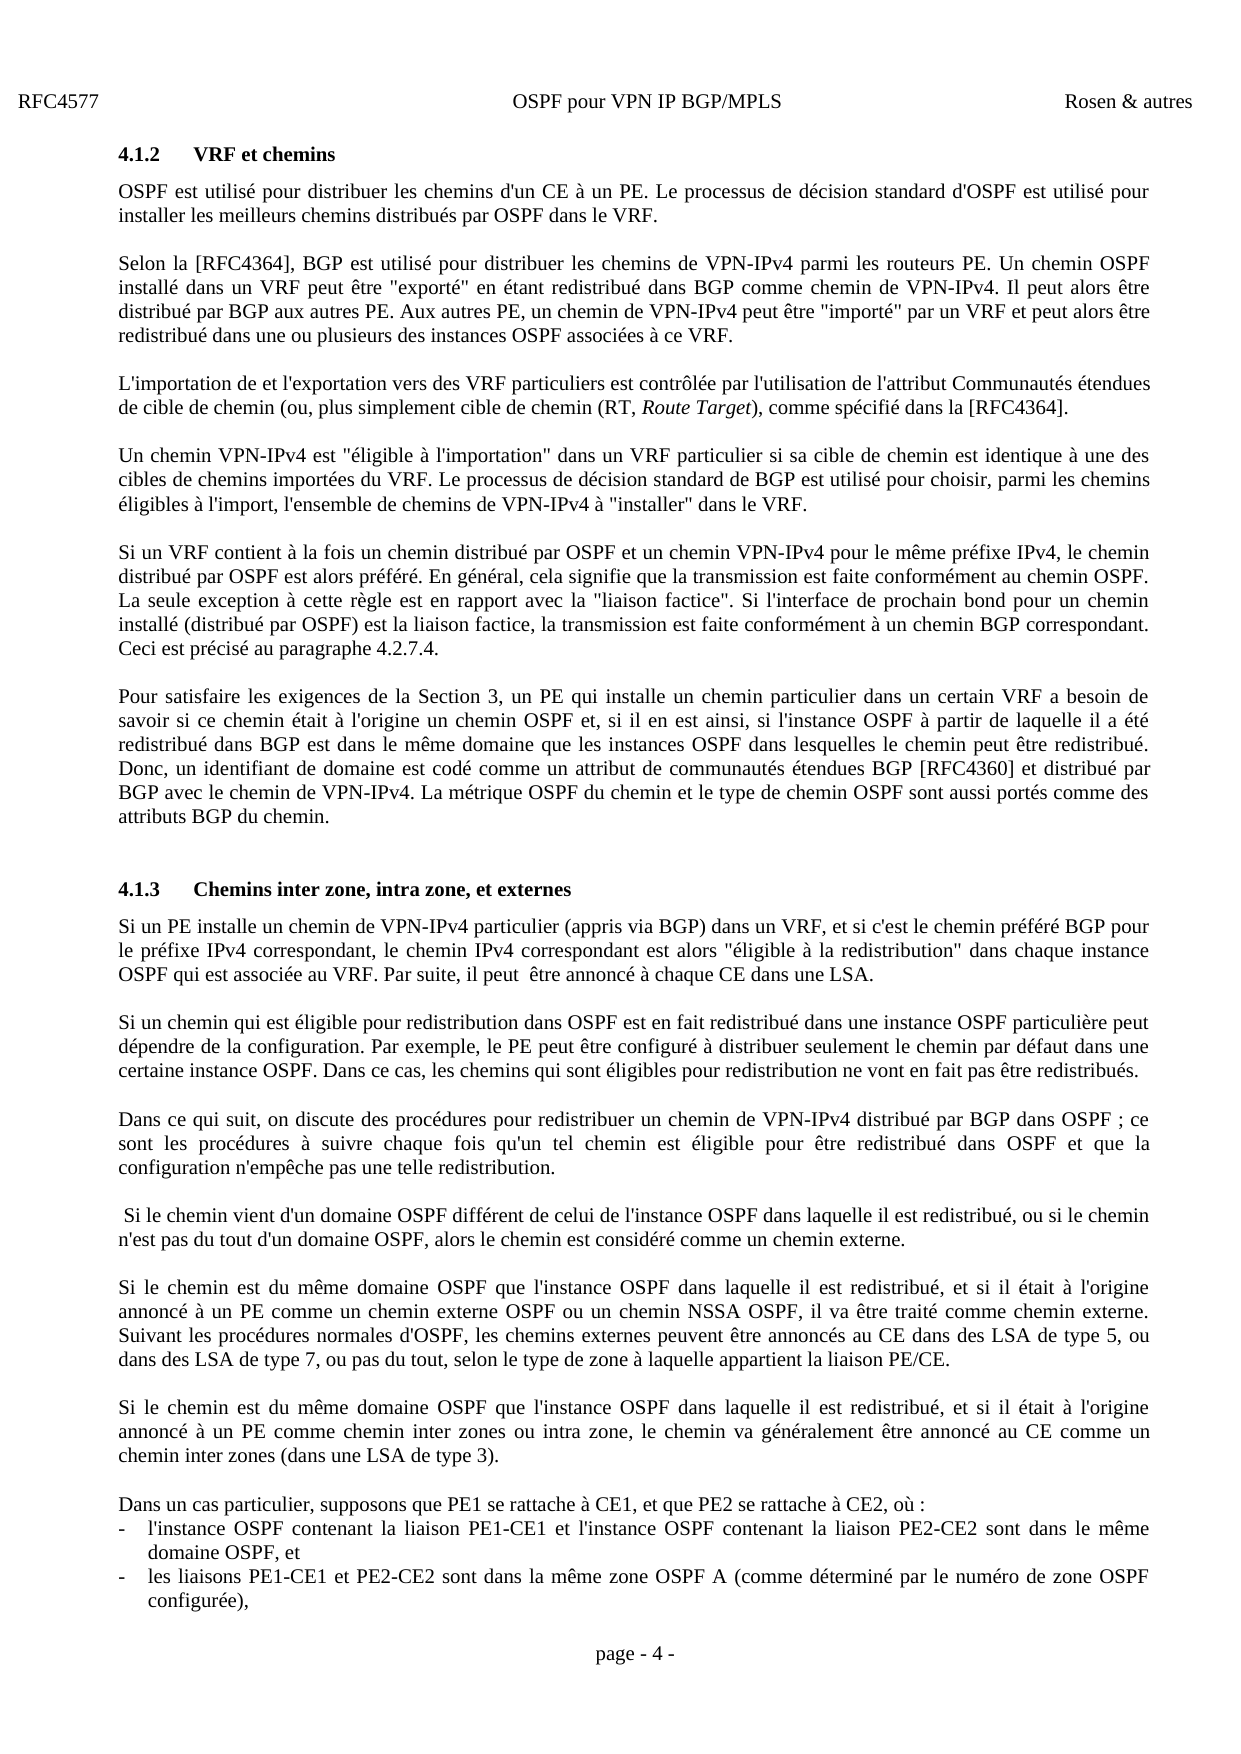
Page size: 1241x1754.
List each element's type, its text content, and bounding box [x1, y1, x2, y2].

text - les liaisons PE1-CE1 et PE2-CE2 sont dans la même zone OSPF A (comme déterminé par le numéro de zone OSPF configurée), [118, 1564, 1152, 1612]
subtitle 4.1.2 VRF et chemins [118, 142, 1152, 166]
text Si un VRF contient à la fois un chemin distribué par OSPF et un chemin VPN-IPv4 pour le même préfixe IPv4, le chemin distribué par OSPF est alors préféré. En général, cela signifie que la transmission est faite conformément au chemin OSPF. La seule exception à cette règle est en rapport avec la "liaison factice". Si l'interface de prochain bond pour un chemin installé (distribué par OSPF) est la liaison factice, la transmission est faite conformément à un chemin BGP correspondant. Ceci est précisé au paragraphe 4.2.7.4. [118, 539, 1152, 660]
text Pour satisfaire les exigences de la Section 3, un PE qui installe un chemin particulier dans un certain VRF a besoin de savoir si ce chemin était à l'origine un chemin OSPF et, si il en est ainsi, si l'instance OSPF à partir de laquelle il a été redistribué dans BGP est dans le même domaine que les instances OSPF dans lesquelles le chemin peut être redistribué. Donc, un identifiant de domaine est codé comme un attribut de communautés étendues BGP [RFC4360] et distribué par BGP avec le chemin de VPN-IPv4. La métrique OSPF du chemin et le type de chemin OSPF sont aussi portés comme des attributs BGP du chemin. [118, 684, 1152, 828]
text OSPF est utilisé pour distribuer les chemins d'un CE à un PE. Le processus de décision standard d'OSPF est utilisé pour installer les meilleurs chemins distribués par OSPF dans le VRF. [118, 179, 1152, 227]
text Si le chemin est du même domaine OSPF que l'instance OSPF dans laquelle il est redistribué, et si il était à l'origine annoncé à un PE comme chemin inter zones ou intra zone, le chemin va généralement être annoncé au CE comme un chemin inter zones (dans une LSA de type 3). [118, 1395, 1152, 1467]
subtitle 4.1.3 Chemins inter zone, intra zone, et externes [118, 877, 1152, 901]
text Dans ce qui suit, on discute des procédures pour redistribuer un chemin de VPN-IPv4 distribué par BGP dans OSPF ; ce sont les procédures à suivre chaque fois qu'un tel chemin est éligible pour être redistribué dans OSPF et que la configuration n'empêche pas une telle redistribution. [118, 1106, 1152, 1179]
text Si le chemin vient d'un domaine OSPF différent de celui de l'instance OSPF dans laquelle il est redistribué, ou si le chemin n'est pas du tout d'un domaine OSPF, alors le chemin est considéré comme un chemin externe. [118, 1203, 1152, 1251]
text Si le chemin est du même domaine OSPF que l'instance OSPF dans laquelle il est redistribué, et si il était à l'origine annoncé à un PE comme un chemin externe OSPF ou un chemin NSSA OSPF, il va être traité comme chemin externe. Suivant les procédures normales d'OSPF, les chemins externes peuvent être annoncés au CE dans des LSA de type 5, ou dans des LSA de type 7, ou pas du tout, selon le type de zone à laquelle appartient la liaison PE/CE. [118, 1275, 1152, 1371]
text Si un chemin qui est éligible pour redistribution dans OSPF est en fait redistribué dans une instance OSPF particulière peut dépendre de la configuration. Par exemple, le PE peut être configuré à distribuer seulement le chemin par défaut dans une certaine instance OSPF. Dans ce cas, les chemins qui sont éligibles pour redistribution ne vont en fait pas être redistribués. [118, 1010, 1152, 1082]
text Un chemin VPN-IPv4 est "éligible à l'importation" dans un VRF particulier si sa cible de chemin est identique à une des cibles de chemins importées du VRF. Le processus de décision standard de BGP est utilisé pour choisir, parmi les chemins éligibles à l'import, l'ensemble de chemins de VPN-IPv4 à "installer" dans le VRF. [118, 443, 1152, 516]
text Dans un cas particulier, supposons que PE1 se rattache à CE1, et que PE2 se rattache à CE2, où : [118, 1491, 1152, 1516]
text L'importation de et l'exportation vers des VRF particuliers est contrôlée par l'utilisation de l'attribut Communautés étendues de cible de chemin (ou, plus simplement cible de chemin (RT, Route Target), comme spécifié dans la [RFC4364]. [118, 371, 1152, 419]
text - l'instance OSPF contenant la liaison PE1-CE1 et l'instance OSPF contenant la liaison PE2-CE2 sont dans le même domaine OSPF, et [118, 1516, 1152, 1564]
text Si un PE installe un chemin de VPN-IPv4 particulier (appris via BGP) dans un VRF, et si c'est le chemin préféré BGP pour le préfixe IPv4 correspondant, le chemin IPv4 correspondant est alors "éligible à la redistribution" dans chaque instance OSPF qui est associée au VRF. Par suite, il peut être annoncé à chaque CE dans une LSA. [118, 914, 1152, 986]
text Selon la [RFC4364], BGP est utilisé pour distribuer les chemins de VPN-IPv4 parmi les routeurs PE. Un chemin OSPF installé dans un VRF peut être "exporté" en étant redistribué dans BGP comme chemin de VPN-IPv4. Il peut alors être distribué par BGP aux autres PE. Aux autres PE, un chemin de VPN-IPv4 peut être "importé" par un VRF et peut alors être redistribué dans une ou plusieurs des instances OSPF associées à ce VRF. [118, 251, 1152, 347]
